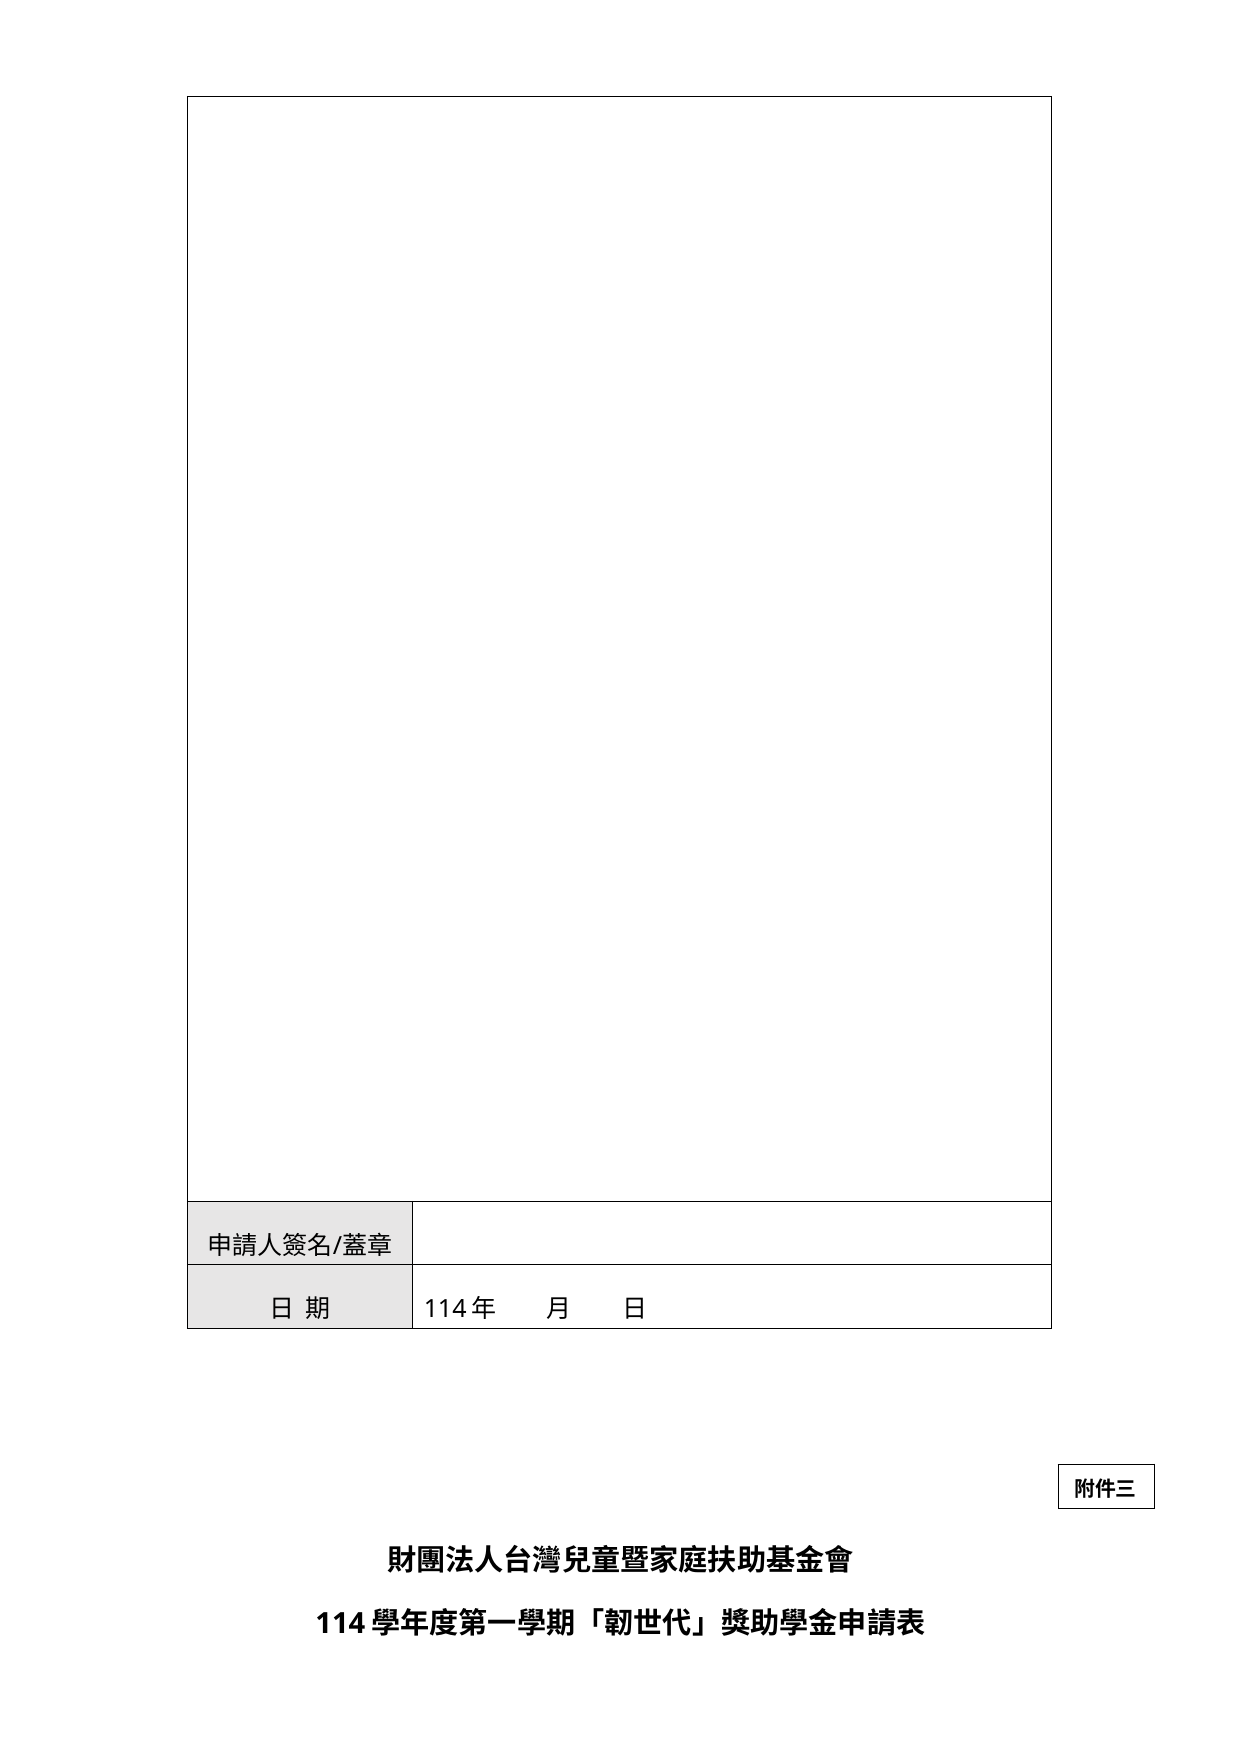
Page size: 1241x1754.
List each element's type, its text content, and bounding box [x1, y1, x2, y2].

table_cell 日 期 [188, 1265, 412, 1328]
table_cell [413, 1202, 1051, 1264]
text [1059, 1465, 1154, 1508]
text 附件三 [1074, 1472, 1139, 1500]
table_cell [188, 97, 1051, 1201]
table_cell 114年 月 日 [413, 1265, 1051, 1328]
text 財團法人台灣兒童暨家庭扶助基金會 [187, 1516, 1053, 1579]
table_cell 申請人簽名/蓋章 [188, 1202, 412, 1264]
text 114學年度第一學期「韌世代」獎助學金申請表 [187, 1579, 1053, 1641]
